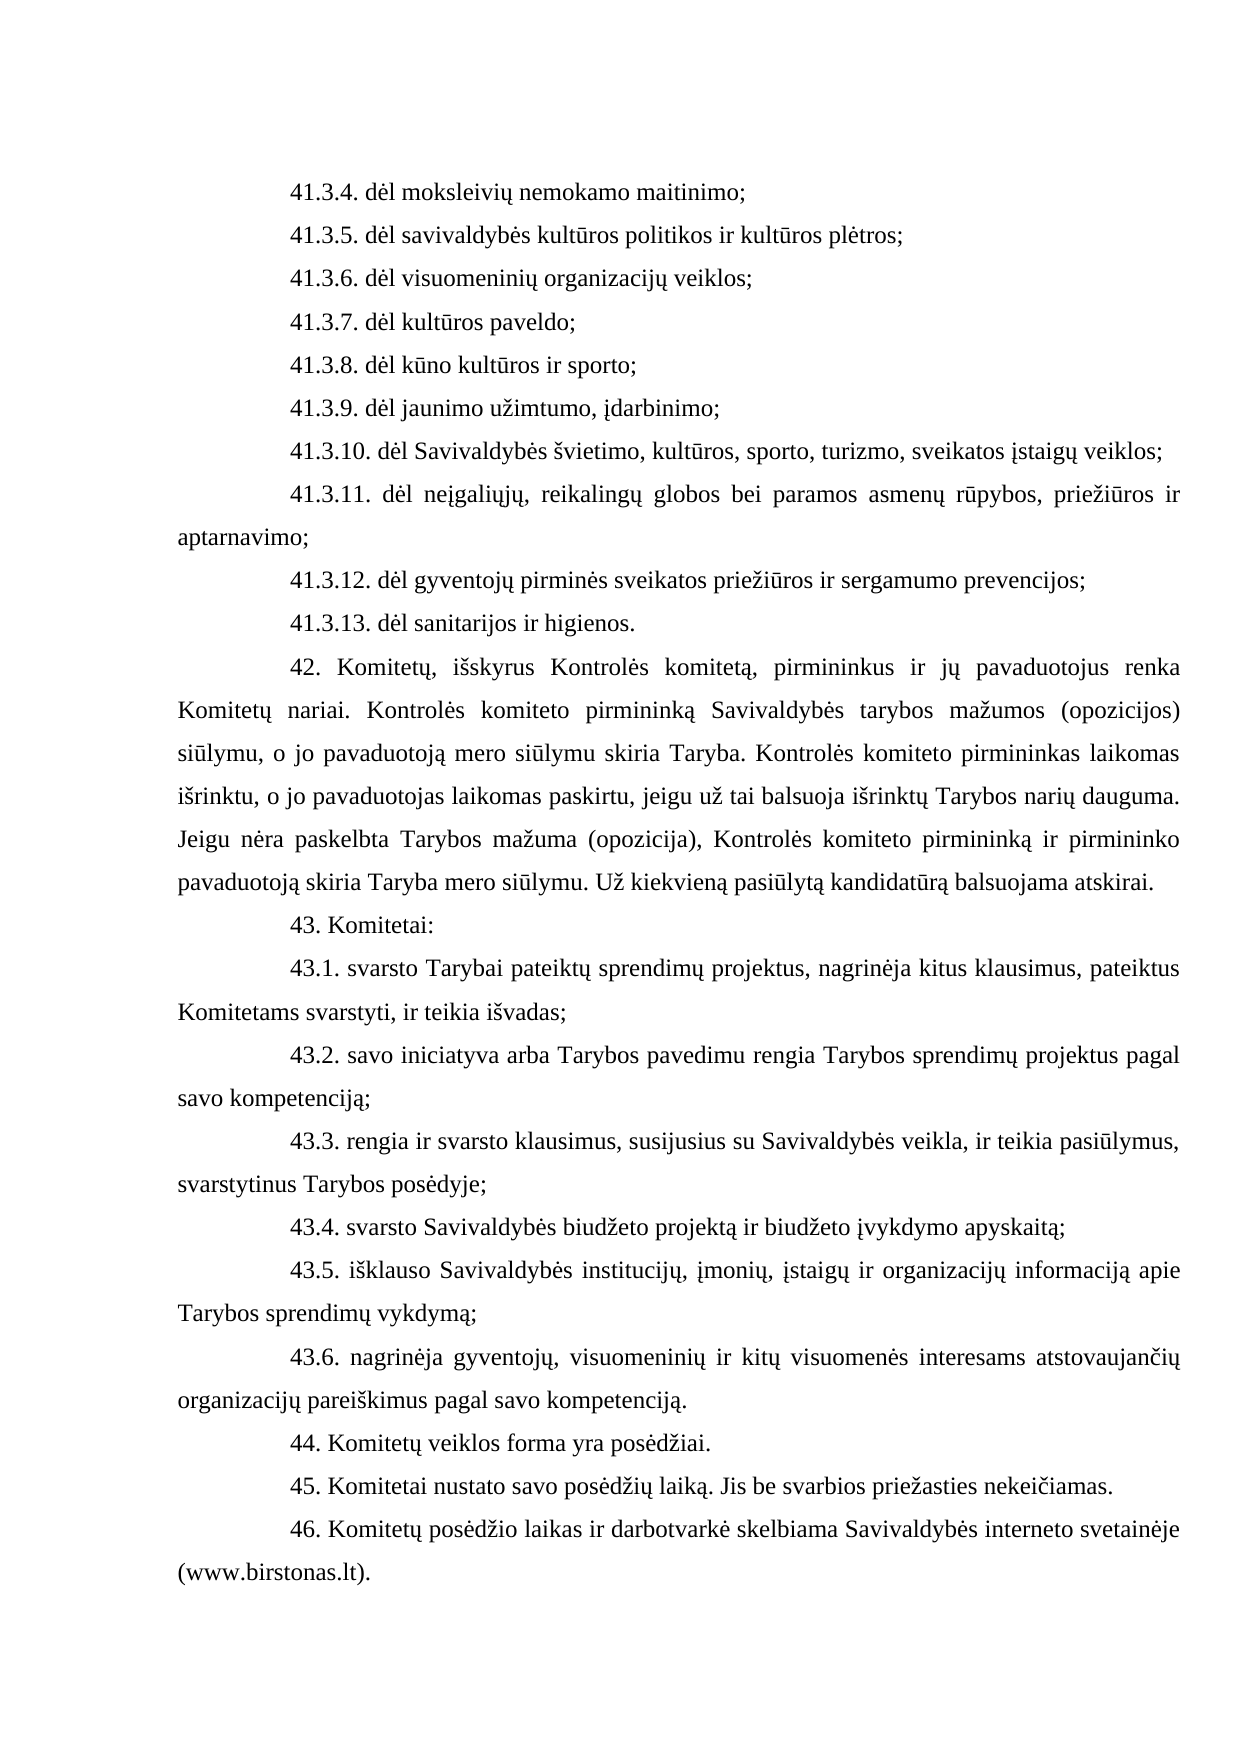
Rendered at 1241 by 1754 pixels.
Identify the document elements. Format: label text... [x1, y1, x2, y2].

text 41.3.12. dėl gyventojų pirminės sveikatos priežiūros ir sergamumo prevencijos; [177, 565, 1181, 594]
text 41.3.6. dėl visuomeninių organizacijų veiklos; [177, 263, 1181, 292]
text 41.3.13. dėl sanitarijos ir higienos. [177, 608, 1181, 637]
text 46. Komitetų posėdžio laikas ir darbotvarkė skelbiama Savivaldybės interneto svetainėje (www.birstonas.lt). [177, 1514, 1181, 1586]
text 43.6. nagrinėja gyventojų, visuomeninių ir kitų visuomenės interesams atstovaujančių organizacijų pareiškimus pagal savo kompetenciją. [177, 1342, 1181, 1413]
text 41.3.10. dėl Savivaldybės švietimo, kultūros, sporto, turizmo, sveikatos įstaigų veiklos; [177, 436, 1181, 465]
text 41.3.4. dėl moksleivių nemokamo maitinimo; [177, 177, 1181, 206]
text 43.3. rengia ir svarsto klausimus, susijusius su Savivaldybės veikla, ir teikia pasiūlymus, svarstytinus Tarybos posėdyje; [177, 1126, 1181, 1198]
text 41.3.9. dėl jaunimo užimtumo, įdarbinimo; [177, 393, 1181, 422]
text 42. Komitetų, išskyrus Kontrolės komitetą, pirmininkus ir jų pavaduotojus renka Komitetų nariai. Kontrolės komiteto pirmininką Savivaldybės tarybos mažumos (opozicijos) siūlymu, o jo pavaduotoją mero siūlymu skiria Taryba. Kontrolės komiteto pirmininkas laikomas išrinktu, o jo pavaduotojas laikomas paskirtu, jeigu už tai balsuoja išrinktų Tarybos narių dauguma. Jeigu nėra paskelbta Tarybos mažuma (opozicija), Kontrolės komiteto pirmininką ir pirmininko pavaduotoją skiria Taryba mero siūlymu. Už kiekvieną pasiūlytą kandidatūrą balsuojama atskirai. [177, 652, 1181, 896]
text 45. Komitetai nustato savo posėdžių laiką. Jis be svarbios priežasties nekeičiamas. [177, 1471, 1181, 1500]
text 44. Komitetų veiklos forma yra posėdžiai. [177, 1428, 1181, 1457]
text 43.1. svarsto Tarybai pateiktų sprendimų projektus, nagrinėja kitus klausimus, pateiktus Komitetams svarstyti, ir teikia išvadas; [177, 953, 1181, 1025]
text 41.3.7. dėl kultūros paveldo; [177, 307, 1181, 335]
text 41.3.8. dėl kūno kultūros ir sporto; [177, 350, 1181, 378]
text 43.5. išklauso Savivaldybės institucijų, įmonių, įstaigų ir organizacijų informaciją apie Tarybos sprendimų vykdymą; [177, 1255, 1181, 1327]
text 43.2. savo iniciatyva arba Tarybos pavedimu rengia Tarybos sprendimų projektus pagal savo kompetenciją; [177, 1040, 1181, 1112]
text 41.3.11. dėl neįgaliųjų, reikalingų globos bei paramos asmenų rūpybos, priežiūros ir aptarnavimo; [177, 479, 1181, 551]
text 43.4. svarsto Savivaldybės biudžeto projektą ir biudžeto įvykdymo apyskaitą; [177, 1212, 1181, 1241]
text 43. Komitetai: [177, 910, 1181, 939]
text 41.3.5. dėl savivaldybės kultūros politikos ir kultūros plėtros; [177, 220, 1181, 249]
